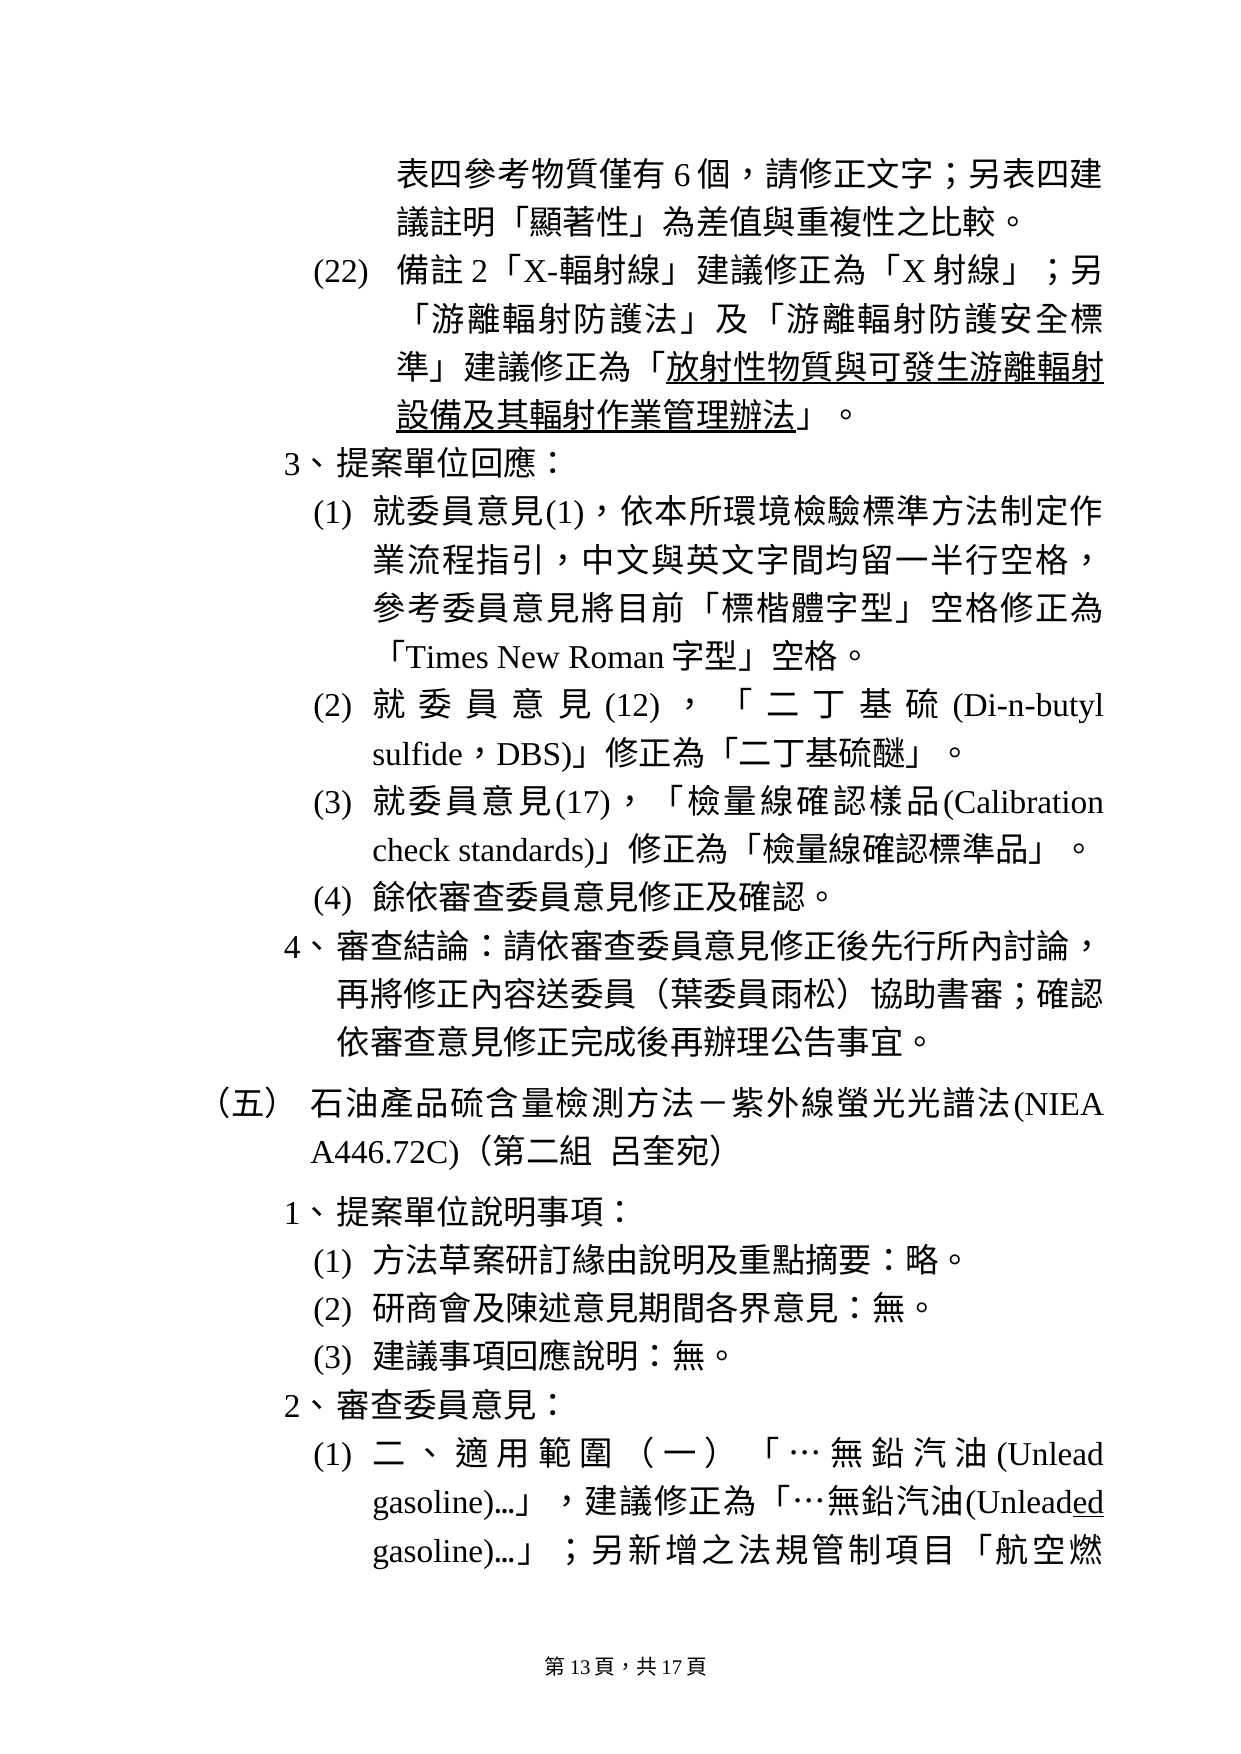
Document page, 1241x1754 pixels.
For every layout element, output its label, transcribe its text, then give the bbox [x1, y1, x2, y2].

list 就委員意見(1)，依本所環境檢驗標準方法制定作業流程指引，中文與英文字間均留一半行空格，參考委員意見將目前「標楷體字型」空格修正為「Times New Roman字型」空格。 [313, 485, 1104, 678]
list 二、適用範圍（一）「…無鉛汽油(Unlead gasoline)…」，建議修正為「…無鉛汽油(Unleaded gasoline)…」；另新增之法規管制項目「航空燃 [313, 1427, 1104, 1572]
list 就委員意見(12)，「二丁基硫(Di-n-butyl sulfide，DBS)」修正為「二丁基硫醚」。 [313, 678, 1104, 775]
list 方法草案研訂緣由說明及重點摘要：略。 [313, 1234, 1104, 1282]
list 提案單位說明事項： [283, 1186, 1104, 1234]
list 建議事項回應說明：無。 [313, 1330, 1104, 1378]
list 就委員意見(17)，「檢量線確認樣品(Calibration check standards)」修正為「檢量線確認標準品」。 [313, 775, 1104, 871]
list 研商會及陳述意見期間各界意見：無。 [313, 1282, 1104, 1330]
list 提案單位回應： [283, 437, 1104, 485]
list 審查結論：請依審查委員意見修正後先行所內討論，再將修正內容送委員（葉委員雨松）協助書審；確認依審查意見修正完成後再辦理公告事宜。 [283, 919, 1104, 1064]
list 備註2「X-輻射線」建議修正為「X射線」；另「游離輻射防護法」及「游離輻射防護安全標準」建議修正為「放射性物質與可發生游離輻射設備及其輻射作業管理辦法」。 [313, 244, 1104, 437]
list 石油產品硫含量檢測方法－紫外線螢光光譜法(NIEA A446.72C)（第二組 呂奎宛） [198, 1077, 1104, 1173]
list 餘依審查委員意見修正及確認。 [313, 871, 1104, 919]
list 十、精密度與準確度（二）「實驗室間比對八個 NIST 參考物質，驗證數值及偏差(Bias) 如表四」，表四參考物質僅有6個，請修正文字；另表四建議註明「顯著性」為差值與重複性之比較。 [313, 148, 1104, 244]
list 審查委員意見： [283, 1378, 1104, 1427]
